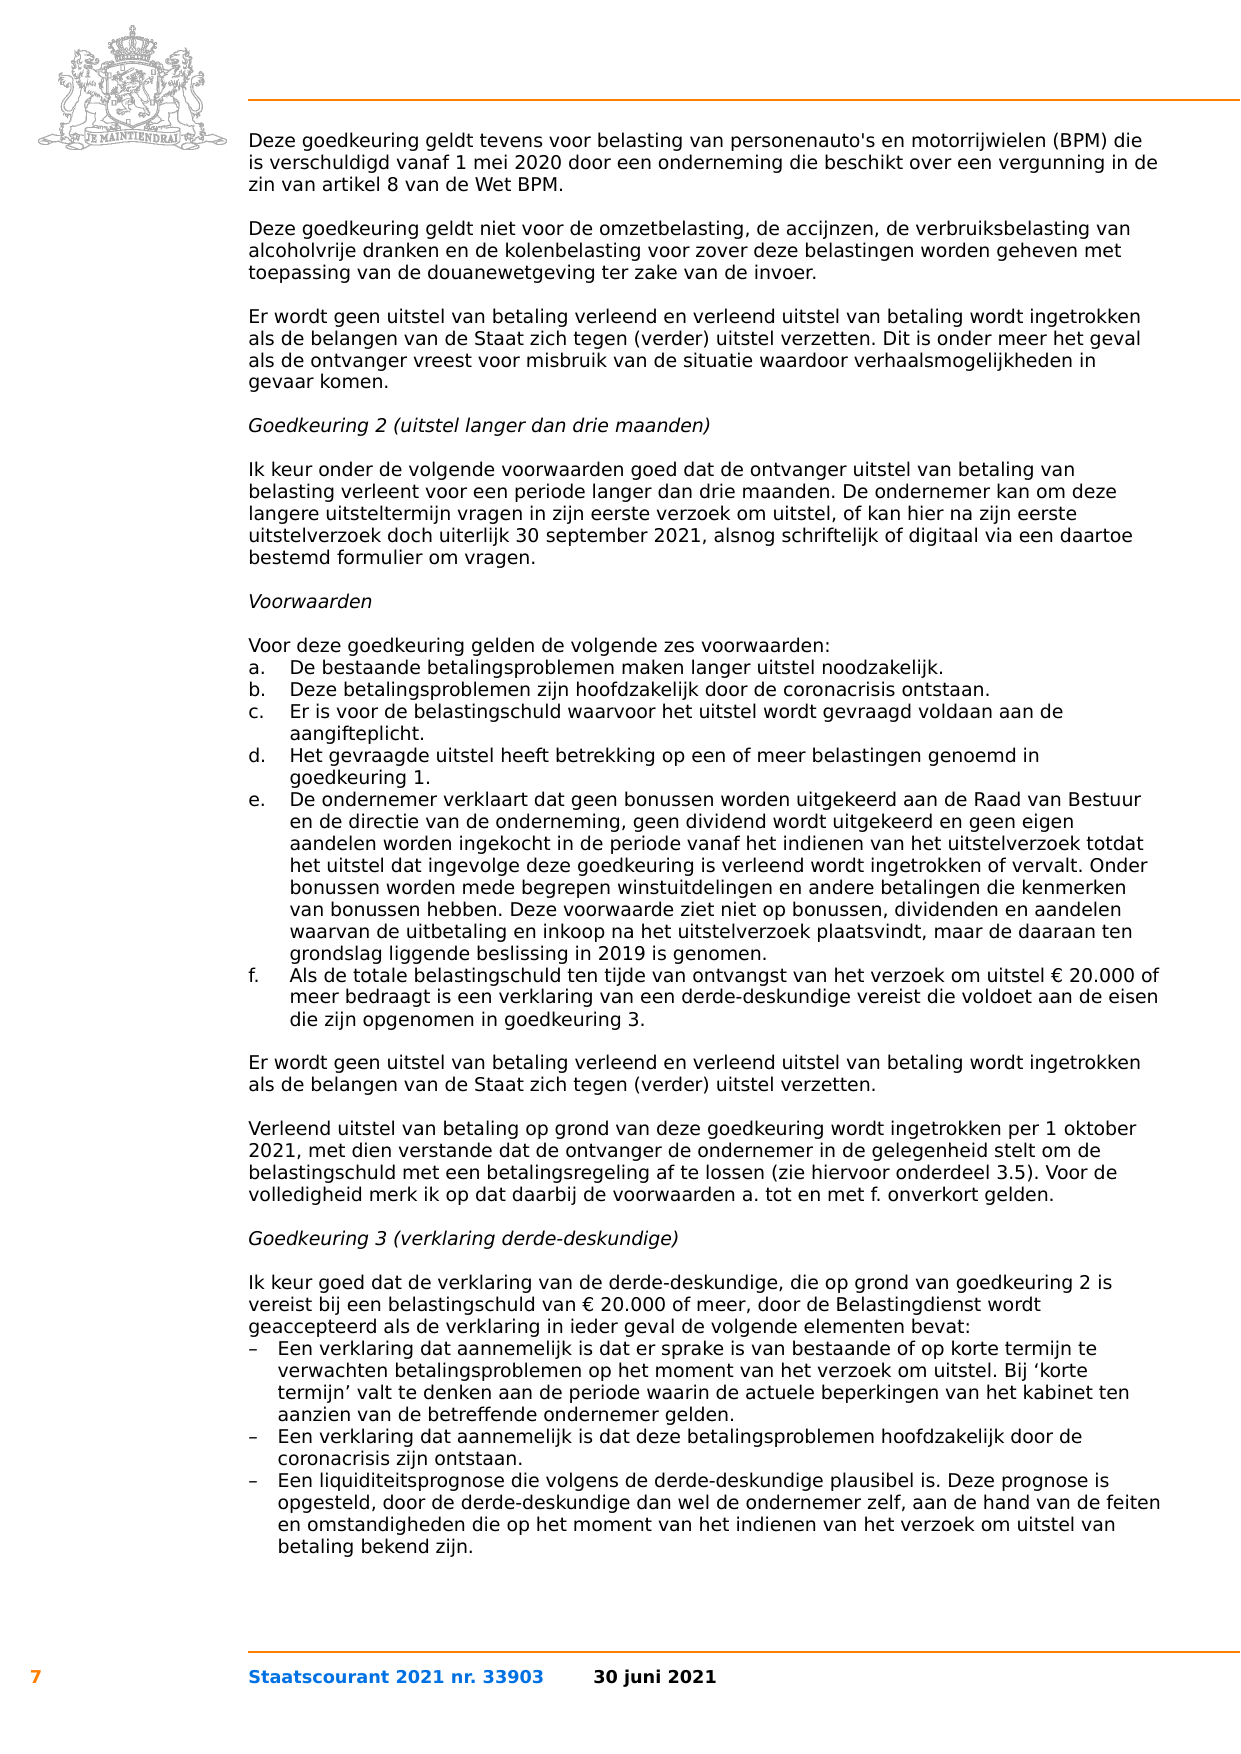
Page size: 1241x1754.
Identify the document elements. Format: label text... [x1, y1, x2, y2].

text b. Deze betalingsproblemen zijn hoofdzakelijk door de coronacrisis ontstaan. [248, 679, 1163, 701]
subtitle Voorwaarden [248, 591, 1163, 613]
text a. De bestaande betalingsproblemen maken langer uitstel noodzakelijk. [248, 657, 1163, 679]
text Ik keur goed dat de verklaring van de derde-deskundige, die op grond van goedkeuring 2 is vereist bij een belastingschuld van € 20.000 of meer, door de Belastingdienst wordt geaccepteerd als de verklaring in ieder geval de volgende elementen bevat: [248, 1272, 1163, 1338]
text e. De ondernemer verklaart dat geen bonussen worden uitgekeerd aan de Raad van Bestuur en de directie van de onderneming, geen dividend wordt uitgekeerd en geen eigen aandelen worden ingekocht in de periode vanaf het indienen van het uitstelverzoek totdat het uitstel dat ingevolge deze goedkeuring is verleend wordt ingetrokken of vervalt. Onder bonussen worden mede begrepen winstuitdelingen en andere betalingen die kenmerken van bonussen hebben. Deze voorwaarde ziet niet op bonussen, dividenden en aandelen waarvan de uitbetaling en inkoop na het uitstelverzoek plaatsvindt, maar de daaraan ten grondslag liggende beslissing in 2019 is genomen. [248, 789, 1163, 964]
text c. Er is voor de belastingschuld waarvoor het uitstel wordt gevraagd voldaan aan de aangifteplicht. [248, 701, 1163, 745]
text Er wordt geen uitstel van betaling verleend en verleend uitstel van betaling wordt ingetrokken als de belangen van de Staat zich tegen (verder) uitstel verzetten. [248, 1052, 1163, 1096]
picture [38, 25, 227, 150]
subtitle Goedkeuring 2 (uitstel langer dan drie maanden) [248, 415, 1163, 437]
text Voor deze goedkeuring gelden de volgende zes voorwaarden: [248, 635, 1163, 657]
text – Een verklaring dat aannemelijk is dat deze betalingsproblemen hoofdzakelijk door de coronacrisis zijn ontstaan. [248, 1426, 1163, 1469]
text Deze goedkeuring geldt niet voor de omzetbelasting, de accijnzen, de verbruiksbelasting van alcoholvrije dranken en de kolenbelasting voor zover deze belastingen worden geheven met toepassing van de douanewetgeving ter zake van de invoer. [248, 218, 1163, 284]
text Verleend uitstel van betaling op grond van deze goedkeuring wordt ingetrokken per 1 oktober 2021, met dien verstande dat de ontvanger de ondernemer in de gelegenheid stelt om de belastingschuld met een betalingsregeling af te lossen (zie hiervoor onderdeel 3.5). Voor de volledigheid merk ik op dat daarbij de voorwaarden a. tot en met f. onverkort gelden. [248, 1118, 1163, 1206]
text – Een verklaring dat aannemelijk is dat er sprake is van bestaande of op korte termijn te verwachten betalingsproblemen op het moment van het verzoek om uitstel. Bij ‘korte termijn’ valt te denken aan de periode waarin de actuele beperkingen van het kabinet ten aanzien van de betreffende ondernemer gelden. [248, 1338, 1163, 1426]
text Deze goedkeuring geldt tevens voor belasting van personenauto's en motorrijwielen (BPM) die is verschuldigd vanaf 1 mei 2020 door een onderneming die beschikt over een vergunning in de zin van artikel 8 van de Wet BPM. [248, 130, 1163, 196]
subtitle Goedkeuring 3 (verklaring derde-deskundige) [248, 1228, 1163, 1250]
text Ik keur onder de volgende voorwaarden goed dat de ontvanger uitstel van betaling van belasting verleent voor een periode langer dan drie maanden. De ondernemer kan om deze langere uitsteltermijn vragen in zijn eerste verzoek om uitstel, of kan hier na zijn eerste uitstelverzoek doch uiterlijk 30 september 2021, alsnog schriftelijk of digitaal via een daartoe bestemd formulier om vragen. [248, 459, 1163, 569]
text f. Als de totale belastingschuld ten tijde van ontvangst van het verzoek om uitstel € 20.000 of meer bedraagt is een verklaring van een derde-deskundige vereist die voldoet aan de eisen die zijn opgenomen in goedkeuring 3. [248, 964, 1163, 1030]
text Er wordt geen uitstel van betaling verleend en verleend uitstel van betaling wordt ingetrokken als de belangen van de Staat zich tegen (verder) uitstel verzetten. Dit is onder meer het geval als de ontvanger vreest voor misbruik van de situatie waardoor verhaalsmogelijkheden in gevaar komen. [248, 306, 1163, 393]
text d. Het gevraagde uitstel heeft betrekking op een of meer belastingen genoemd in goedkeuring 1. [248, 745, 1163, 789]
text – Een liquiditeitsprognose die volgens de derde-deskundige plausibel is. Deze prognose is opgesteld, door de derde-deskundige dan wel de ondernemer zelf, aan de hand van de feiten en omstandigheden die op het moment van het indienen van het verzoek om uitstel van betaling bekend zijn. [248, 1469, 1163, 1557]
